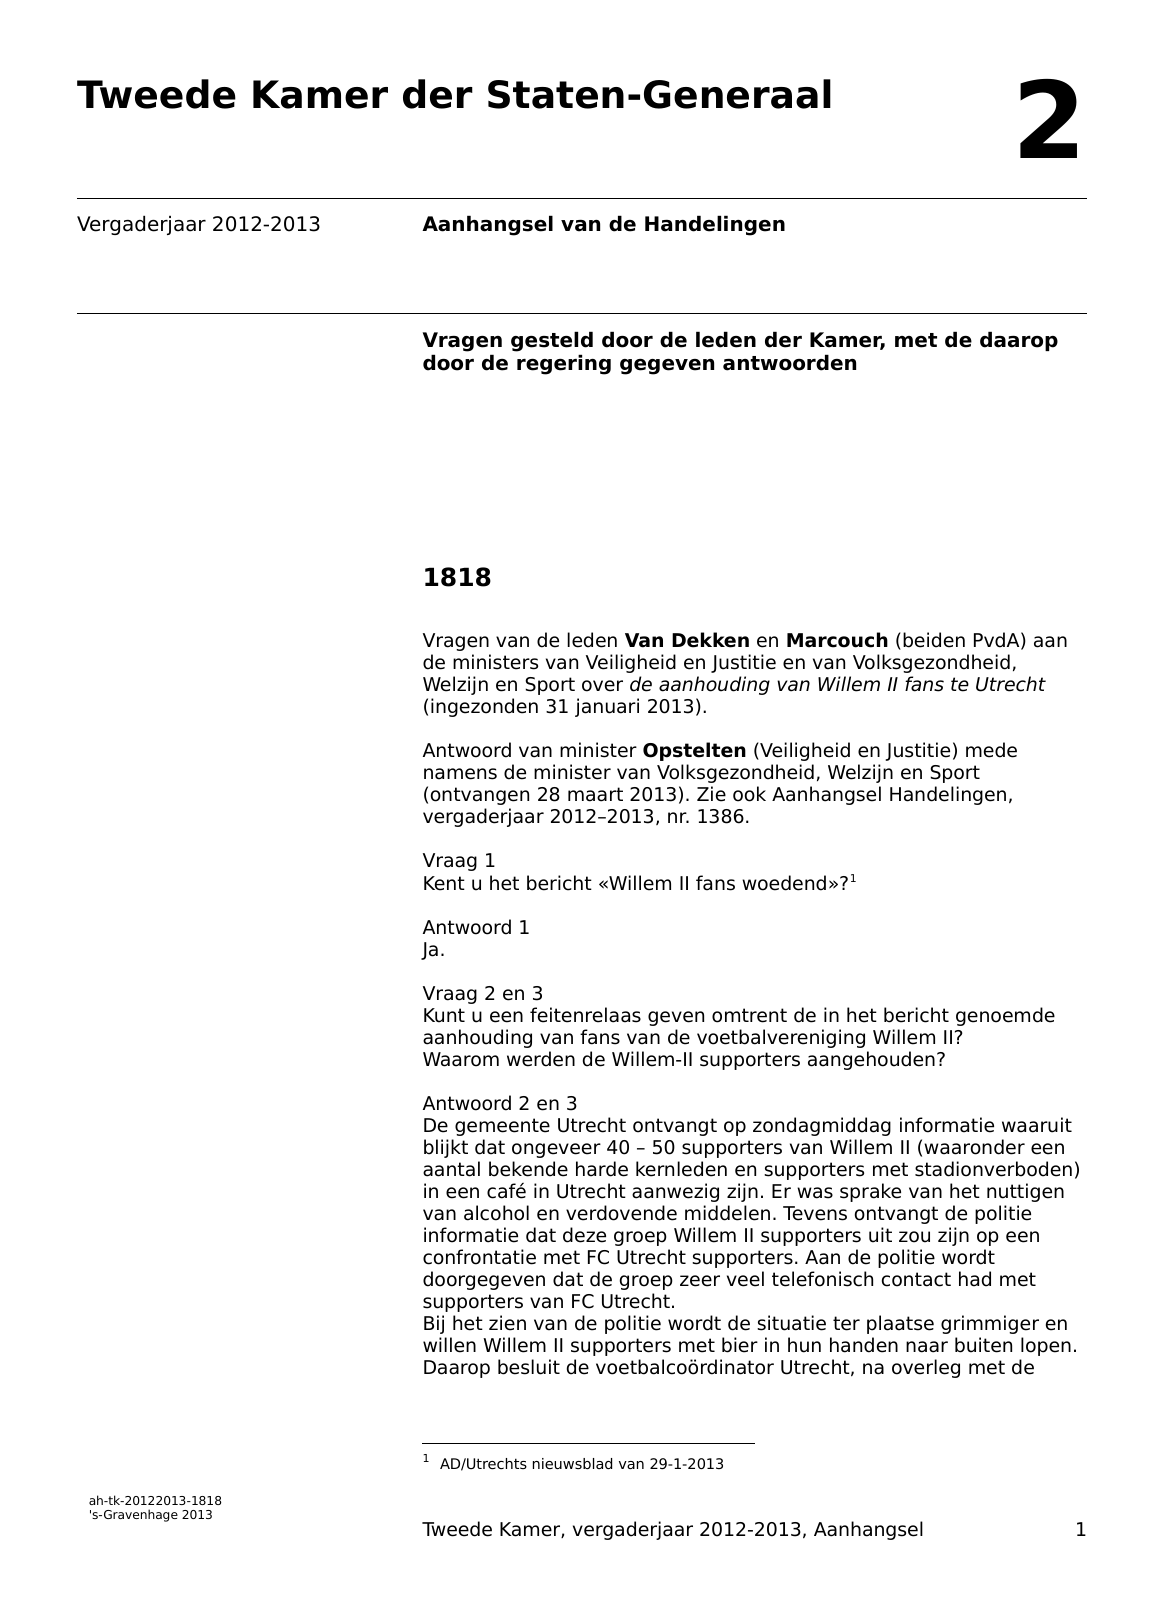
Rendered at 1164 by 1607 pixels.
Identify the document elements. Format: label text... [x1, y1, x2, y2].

text Bij het zien van de politie wordt de situatie ter plaatse grimmiger en willen Willem II supporters met bier in hun handen naar buiten lopen. Daarop besluit de voetbalcoördinator Utrecht, na overleg met de [422, 1313, 1087, 1378]
text Vraag 1 [422, 850, 1087, 872]
table_header Tweede Kamer der Staten-Generaal [77, 59, 886, 198]
text Antwoord 2 en 3 [422, 1093, 1087, 1115]
text Antwoord van minister Opstelten (Veiligheid en Justitie) mede namens de minister van Volksgezondheid, Welzijn en Sport (ontvangen 28 maart 2013). Zie ook Aanhangsel Handelingen, vergaderjaar 2012–2013, nr. 1386. [422, 740, 1087, 828]
table_header 2 [886, 59, 1087, 198]
text Vraag 2 en 3 [422, 983, 1087, 1005]
text AD/Utrechts nieuwsblad van 29-1-2013 [422, 1452, 1087, 1474]
text Ja. [422, 938, 1087, 961]
text 's-Gravenhage 2013 [88, 1508, 323, 1522]
text Vragen van de leden Van Dekken en Marcouch (beiden PvdA) aan de ministers van Veiligheid en Justitie en van Volksgezondheid, Welzijn en Sport over de aanhouding van Willem II fans te Utrecht (ingezonden 31 januari 2013). [422, 630, 1087, 718]
text Waarom werden de Willem-II supporters aangehouden? [422, 1049, 1087, 1071]
table_cell Vergaderjaar 2012-2013 [77, 199, 422, 313]
table_cell Vragen gesteld door de leden der Kamer, met de daarop door de regering gegeven antwoorden [422, 314, 1087, 375]
text De gemeente Utrecht ontvangt op zondagmiddag informatie waaruit blijkt dat ongeveer 40 – 50 supporters van Willem II (waaronder een aantal bekende harde kernleden en supporters met stadionverboden) in een café in Utrecht aanwezig zijn. Er was sprake van het nuttigen van alcohol en verdovende middelen. Tevens ontvangt de politie informatie dat deze groep Willem II supporters uit zou zijn op een confrontatie met FC Utrecht supporters. Aan de politie wordt doorgegeven dat de groep zeer veel telefonisch contact had met supporters van FC Utrecht. [422, 1115, 1087, 1313]
text ah-tk-20122013-1818 [88, 1494, 323, 1508]
text Kent u het bericht «Willem II fans woedend»? [422, 872, 1087, 894]
text Kunt u een feitenrelaas geven omtrent de in het bericht genoemde aanhouding van fans van de voetbalvereniging Willem II? [422, 1005, 1087, 1049]
table_cell [77, 314, 422, 375]
text Antwoord 1 [422, 917, 1087, 938]
table_cell Aanhangsel van de Handelingen [422, 199, 1087, 313]
text 1818 [422, 563, 1087, 592]
